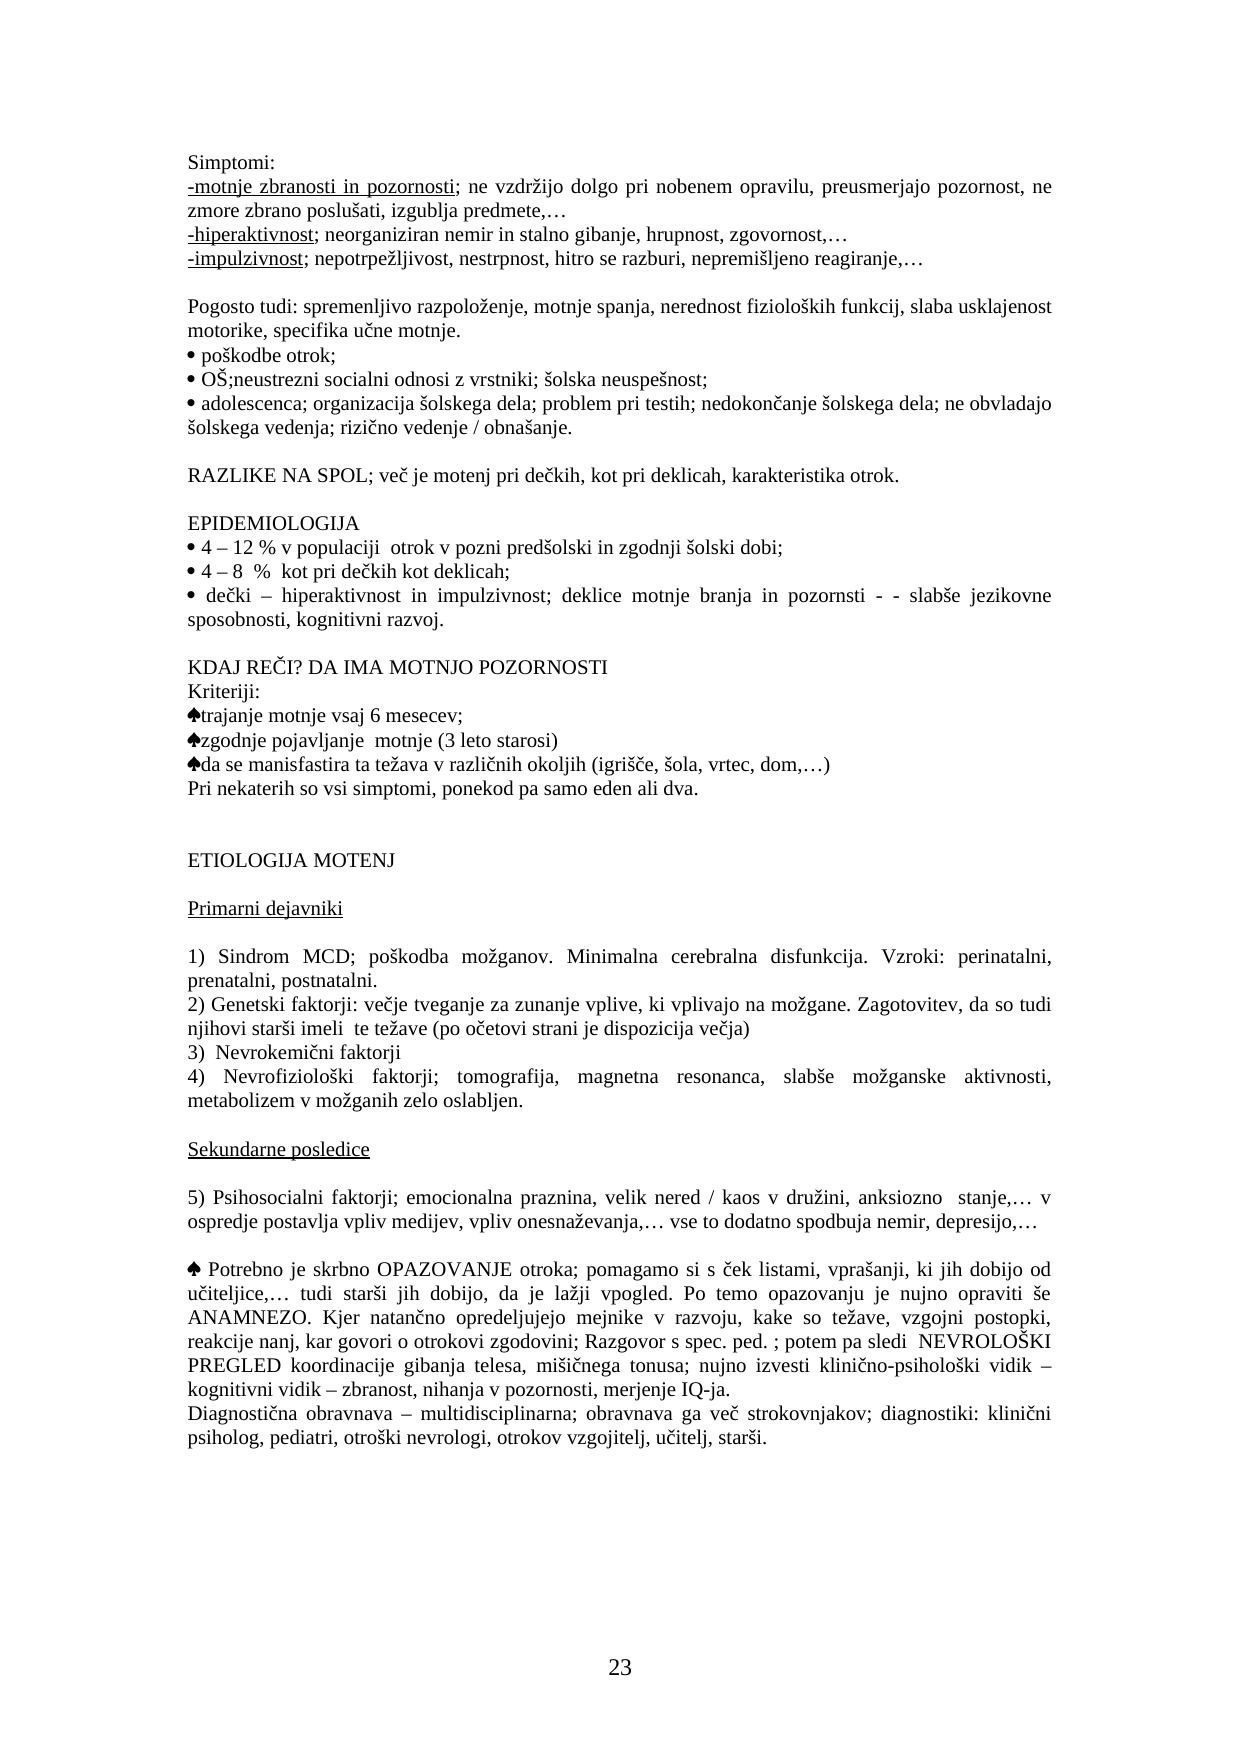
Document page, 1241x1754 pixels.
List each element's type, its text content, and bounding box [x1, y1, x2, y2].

text  poškodbe otrok; [187, 342, 1053, 367]
text RAZLIKE NA SPOL; več je motenj pri dečkih, kot pri deklicah, karakteristika otrok. [187, 463, 1053, 487]
text  Potrebno je skrbno OPAZOVANJE otroka; pomagamo si s ček listami, vprašanji, ki jih dobijo od učiteljice,… tudi starši jih dobijo, da je lažji vpogled. Po temo opazovanju je nujno opraviti še ANAMNEZO. Kjer natančno opredeljujejo mejnike v razvoju, kake so težave, vzgojni postopki, reakcije nanj, kar govori o otrokovi zgodovini; Razgovor s spec. ped. ; potem pa sledi NEVROLOŠKI PREGLED koordinacije gibanja telesa, mišičnega tonusa; nujno izvesti klinično-psihološki vidik – kognitivni vidik – zbranost, nihanja v pozornosti, merjenje IQ-ja. [187, 1257, 1053, 1401]
text Pogosto tudi: spremenljivo razpoloženje, motnje spanja, nerednost fizioloških funkcij, slaba usklajenost motorike, specifika učne motnje. [187, 294, 1053, 342]
text 4) Nevrofiziološki faktorji; tomografija, magnetna resonanca, slabše možganske aktivnosti, metabolizem v možganih zelo oslabljen. [187, 1064, 1053, 1112]
text Kriteriji: [187, 679, 1053, 703]
text  4 – 8 % kot pri dečkih kot deklicah; [187, 559, 1053, 583]
text 1) Sindrom MCD; poškodba možganov. Minimalna cerebralna disfunkcija. Vzroki: perinatalni, prenatalni, postnatalni. [187, 944, 1053, 992]
text zgodnje pojavljanje motnje (3 leto starosi) [187, 727, 1053, 752]
text 5) Psihosocialni faktorji; emocionalna praznina, velik nered / kaos v družini, anksiozno stanje,… v ospredje postavlja vpliv medijev, vpliv onesnaževanja,… vse to dodatno spodbuja nemir, depresijo,… [187, 1185, 1053, 1233]
text -hiperaktivnost; neorganiziran nemir in stalno gibanje, hrupnost, zgovornost,… [187, 222, 1053, 246]
text Simptomi: [187, 150, 1053, 174]
text  adolescenca; organizacija šolskega dela; problem pri testih; nedokončanje šolskega dela; ne obvladajo šolskega vedenja; rizično vedenje / obnašanje. [187, 391, 1053, 439]
text da se manisfastira ta težava v različnih okoljih (igrišče, šola, vrtec, dom,…) [187, 752, 1053, 776]
text 2) Genetski faktorji: večje tveganje za zunanje vplive, ki vplivajo na možgane. Zagotovitev, da so tudi njihovi starši imeli te težave (po očetovi strani je dispozicija večja) [187, 992, 1053, 1040]
text Pri nekaterih so vsi simptomi, ponekod pa samo eden ali dva. [187, 776, 1053, 800]
text EPIDEMIOLOGIJA [187, 511, 1053, 535]
text ETIOLOGIJA MOTENJ [187, 848, 1053, 872]
text Sekundarne posledice [187, 1137, 1053, 1161]
text Diagnostična obravnava – multidisciplinarna; obravnava ga več strokovnjakov; diagnostiki: klinični psiholog, pediatri, otroški nevrologi, otrokov vzgojitelj, učitelj, starši. [187, 1401, 1053, 1449]
text KDAJ REČI? DA IMA MOTNJO POZORNOSTI [187, 655, 1053, 679]
text -motnje zbranosti in pozornosti; ne vzdržijo dolgo pri nobenem opravilu, preusmerjajo pozornost, ne zmore zbrano poslušati, izgublja predmete,… [187, 174, 1053, 222]
text  4 – 12 % v populaciji otrok v pozni predšolski in zgodnji šolski dobi; [187, 535, 1053, 559]
text  dečki – hiperaktivnost in impulzivnost; deklice motnje branja in pozornsti - - slabše jezikovne sposobnosti, kognitivni razvoj. [187, 583, 1053, 631]
text Primarni dejavniki [187, 896, 1053, 920]
text  OŠ;neustrezni socialni odnosi z vrstniki; šolska neuspešnost; [187, 367, 1053, 391]
text -impulzivnost; nepotrpežljivost, nestrpnost, hitro se razburi, nepremišljeno reagiranje,… [187, 246, 1053, 270]
text trajanje motnje vsaj 6 mesecev; [187, 703, 1053, 727]
text 3) Nevrokemični faktorji [187, 1040, 1053, 1064]
